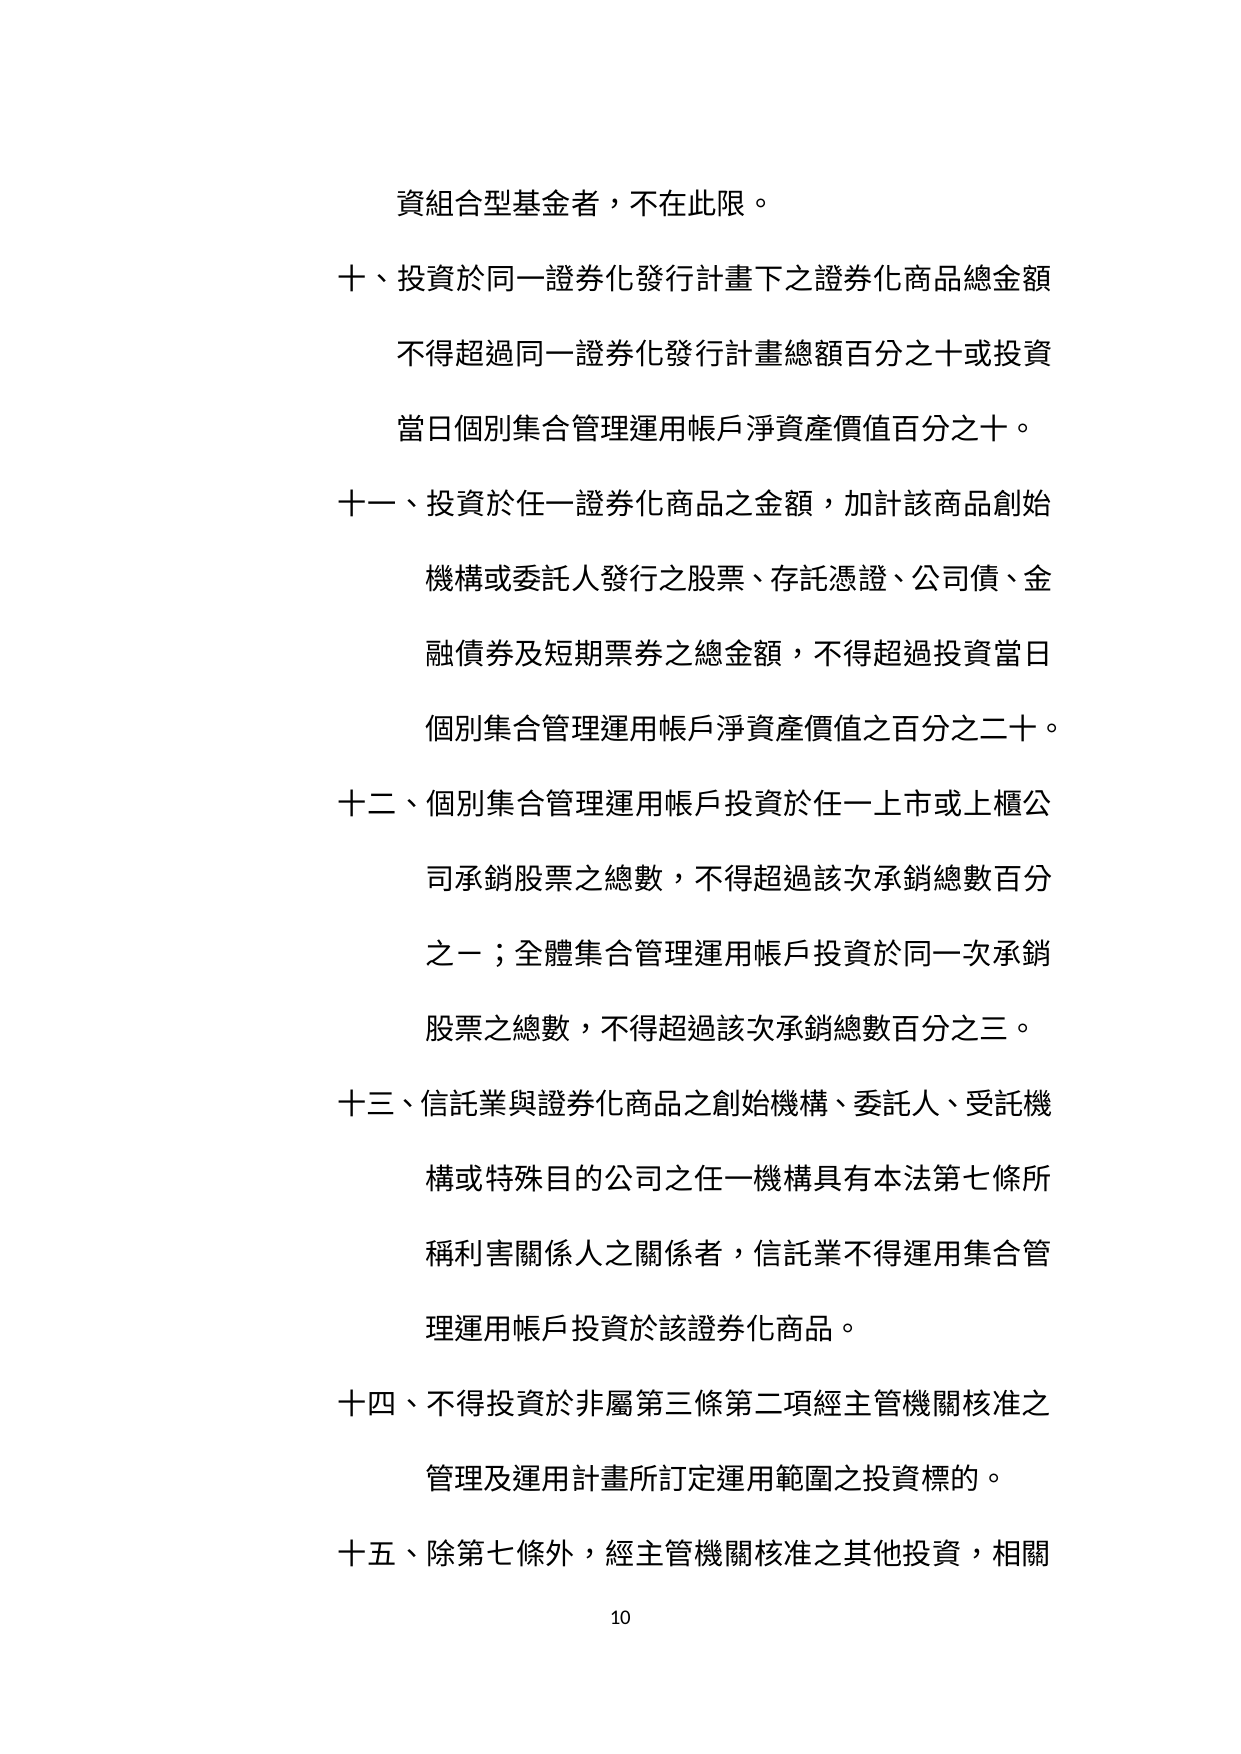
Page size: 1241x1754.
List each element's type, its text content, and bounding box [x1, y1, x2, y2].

text 資組合型基金者，不在此限。 [337, 164, 1053, 239]
text 十四、不得投資於非屬第三條第二項經主管機關核准之管理及運用計畫所訂定運用範圍之投資標的。 [337, 1364, 1053, 1514]
text 十三、信託業與證券化商品之創始機構、委託人、受託機構或特殊目的公司之任一機構具有本法第七條所稱利害關係人之關係者，信託業不得運用集合管理運用帳戶投資於該證券化商品。 [337, 1064, 1053, 1364]
text 十二、個別集合管理運用帳戶投資於任一上市或上櫃公司承銷股票之總數，不得超過該次承銷總數百分之ㄧ；全體集合管理運用帳戶投資於同一次承銷股票之總數，不得超過該次承銷總數百分之三。 [337, 764, 1053, 1064]
text 十、投資於同一證券化發行計畫下之證券化商品總金額不得超過同一證券化發行計畫總額百分之十或投資當日個別集合管理運用帳戶淨資產價值百分之十。 [337, 239, 1053, 464]
text 十五、除第七條外，經主管機關核准之其他投資，相關 [337, 1514, 1053, 1589]
text 十一、投資於任一證券化商品之金額，加計該商品創始機構或委託人發行之股票、存託憑證、公司債、金融債券及短期票券之總金額，不得超過投資當日個別集合管理運用帳戶淨資產價值之百分之二十。 [337, 464, 1053, 764]
